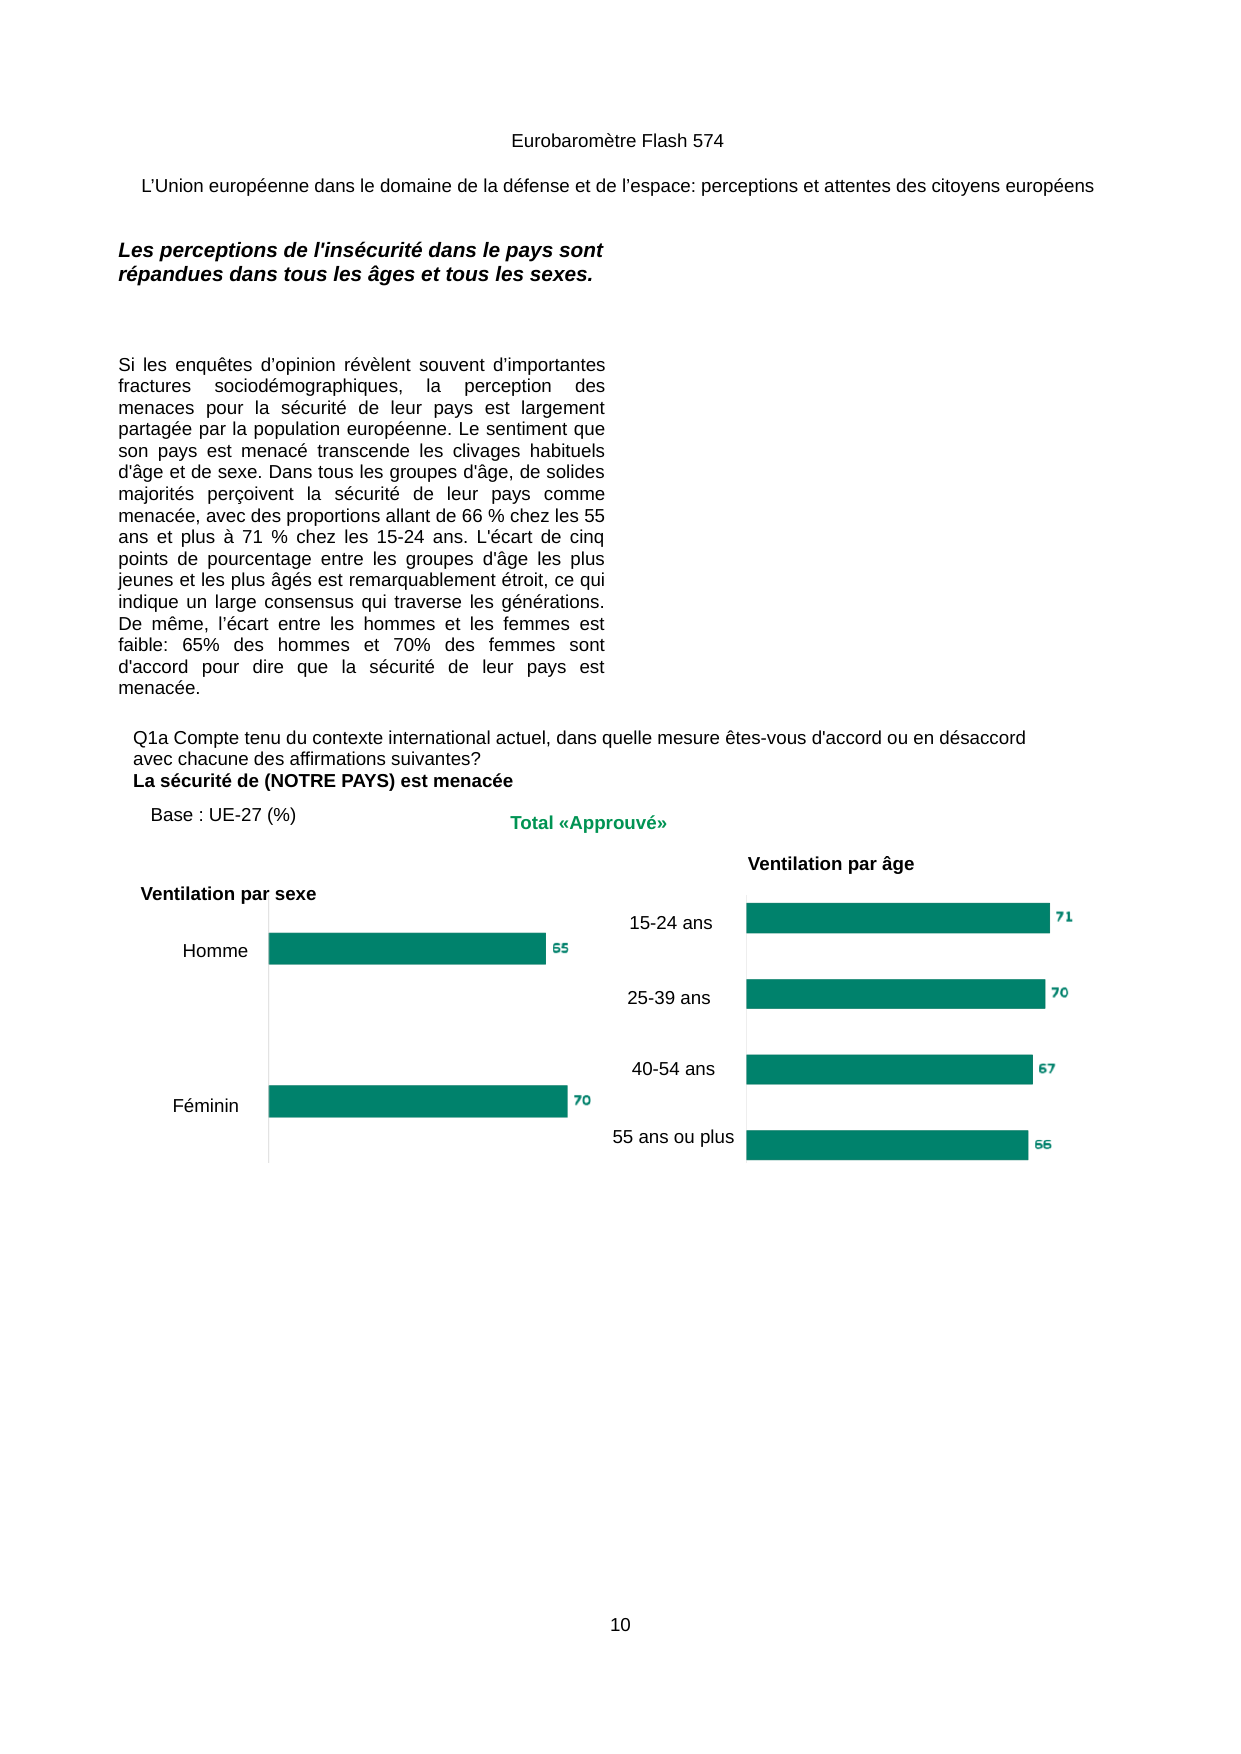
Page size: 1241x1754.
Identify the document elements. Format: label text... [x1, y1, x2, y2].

text Les perceptions de l'insécurité dans le pays sont répandues dans tous les âges et tous les sexes. [118, 237, 605, 285]
picture [263, 895, 1081, 1163]
text Si les enquêtes d’opinion révèlent souvent d’importantes fractures sociodémographiques, la perception des menaces pour la sécurité de leur pays est largement partagée par la population européenne. Le sentiment que son pays est menacé transcende les clivages habituels d'âge et de sexe. Dans tous les groupes d'âge, de solides majorités perçoivent la sécurité de leur pays comme menacée, avec des proportions allant de 66 % chez les 55 ans et plus à 71 % chez les 15-24 ans. L'écart de cinq points de pourcentage entre les groupes d'âge les plus jeunes et les plus âgés est remarquablement étroit, ce qui indique un large consensus qui traverse les générations. De même, l’écart entre les hommes et les femmes est faible: 65% des hommes et 70% des femmes sont d'accord pour dire que la sécurité de leur pays est menacée. [118, 353, 605, 698]
